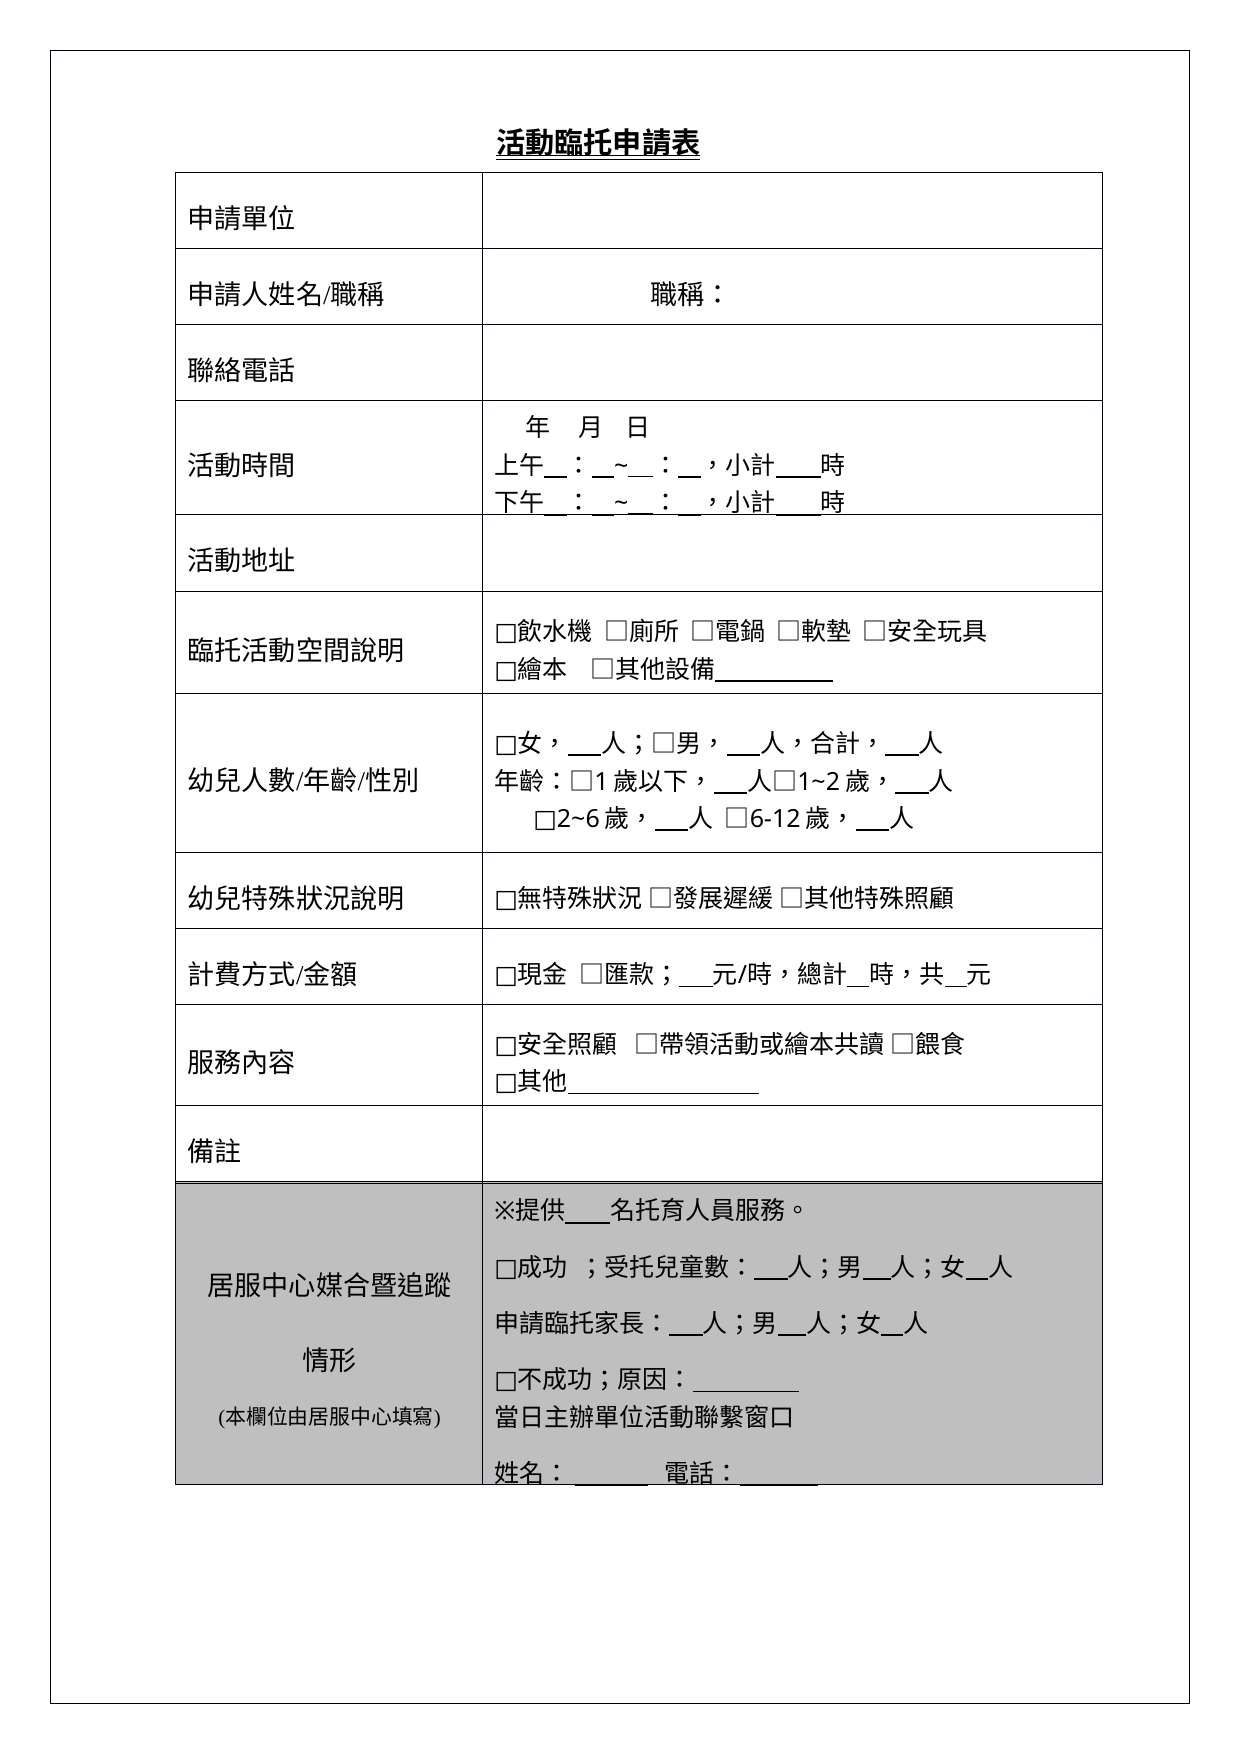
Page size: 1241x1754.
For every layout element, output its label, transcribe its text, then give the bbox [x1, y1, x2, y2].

table_cell 臨托活動空間說明 [176, 592, 482, 693]
table_cell 備註 [176, 1106, 482, 1181]
table_cell 居服中心媒合暨追蹤 情形 (本欄位由居服中心填寫) [176, 1184, 482, 1484]
table_cell 幼兒特殊狀況說明 [176, 853, 482, 928]
table_cell 申請人姓名/職稱 [176, 249, 482, 324]
table_cell [483, 515, 1102, 591]
table_cell □女， 人；□男， 人，合計， 人 年齡：□1歲以下， 人□1~2歲， 人 □2~6歲， 人 □6-12歲， 人 [483, 694, 1102, 852]
table_cell ※提供 名托育人員服務。 □成功 ；受托兒童數： 人；男 人；女 人 申請臨托家長： 人；男 人；女 人 □不成功；原因： 當日主辦單位活動聯繫窗口 姓名： 電話： [483, 1184, 1102, 1484]
table_cell 幼兒人數/年齡/性別 [176, 694, 482, 852]
table_cell 活動地址 [176, 515, 482, 591]
text 活動臨托申請表 [143, 97, 1053, 172]
table_cell 聯絡電話 [176, 325, 482, 400]
table_cell [483, 1106, 1102, 1181]
table_header [483, 173, 1102, 248]
table_header 申請單位 [176, 173, 482, 248]
table_cell □飲水機 □廁所 □電鍋 □軟墊 □安全玩具 □繪本 □其他設備 [483, 592, 1102, 693]
table_cell 計費方式/金額 [176, 929, 482, 1004]
table_cell □安全照顧 □帶領活動或繪本共讀 □餵食 □其他 [483, 1005, 1102, 1105]
table_cell □現金 □匯款； 元/時，總計 時，共 元 [483, 929, 1102, 1004]
table_cell 職稱： [483, 249, 1102, 324]
table_cell □無特殊狀況 □發展遲緩 □其他特殊照顧 [483, 853, 1102, 928]
table_cell 服務內容 [176, 1005, 482, 1105]
table_cell 年 月 日 上午 ： ~ ： ，小計 時 下午 ： ~ ： ，小計 時 [483, 401, 1102, 513]
table_cell 活動時間 [176, 401, 482, 513]
table_cell [483, 325, 1102, 400]
